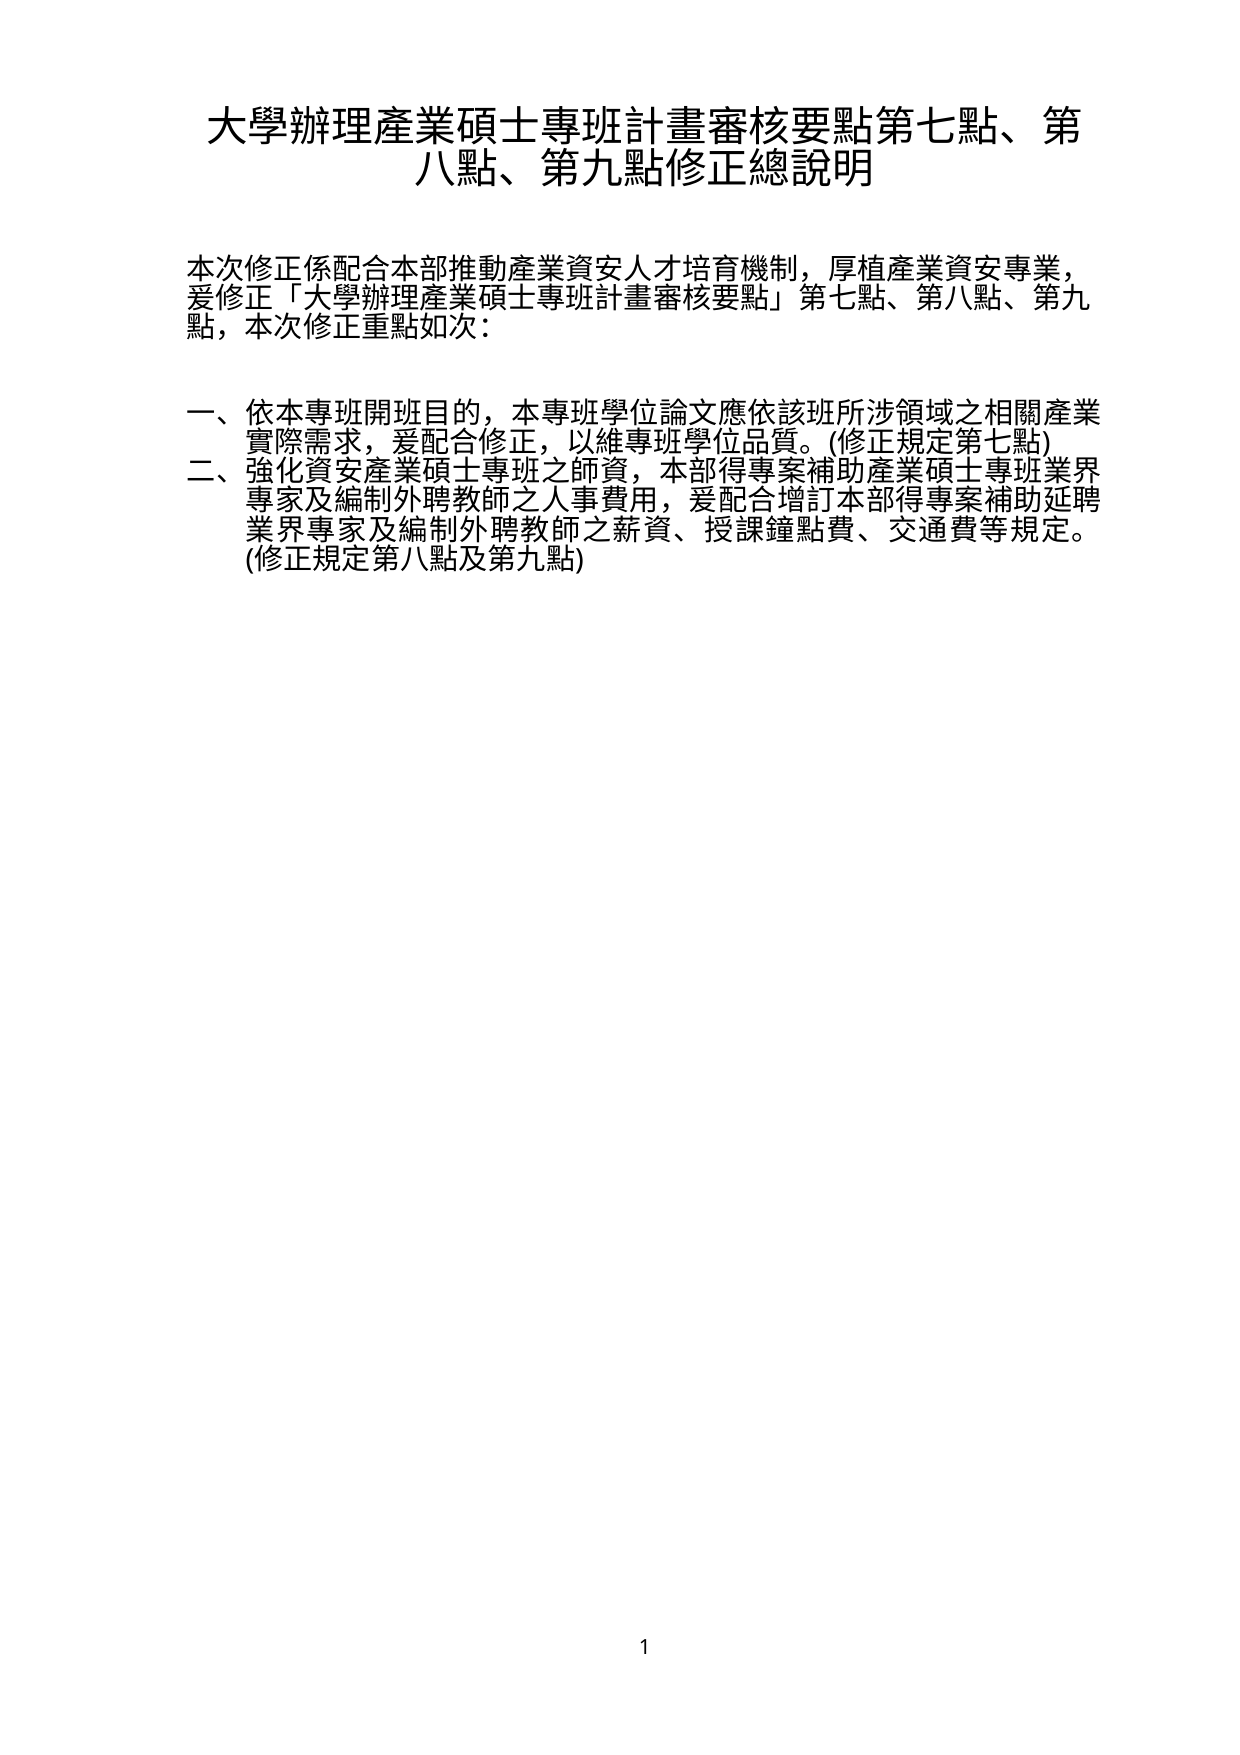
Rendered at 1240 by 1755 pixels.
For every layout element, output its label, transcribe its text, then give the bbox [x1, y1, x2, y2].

text 八點、第九點修正總說明 [414, 150, 1195, 191]
text 爰修正「大學辦理產業碩士專班計畫審核要點」第七點、第八點、第九 [186, 285, 1208, 314]
text 本次修正係配合本部推動產業資安人才培育機制，厚植產業資安專業， [186, 256, 1208, 285]
text 實際需求，爰配合修正，以維專班學位品質。(修正規定第七點) [245, 429, 1221, 458]
text 1 [639, 1636, 663, 1659]
text 業界專家及編制外聘教師之薪資、授課鐘點費、交通費等規定。 [245, 517, 1221, 546]
text (修正規定第八點及第九點) [245, 546, 1221, 575]
text 二、強化資安產業碩士專班之師資，本部得專案補助產業碩士專班業界 [186, 458, 1221, 487]
text 專家及編制外聘教師之人事費用，爰配合增訂本部得專案補助延聘 [245, 487, 1221, 517]
text 點，本次修正重點如次： [186, 314, 1208, 344]
text 大學辦理產業碩士專班計畫審核要點第七點、第 [206, 108, 1195, 150]
text 一、依本專班開班目的，本專班學位論文應依該班所涉領域之相關產業 [186, 400, 1221, 429]
